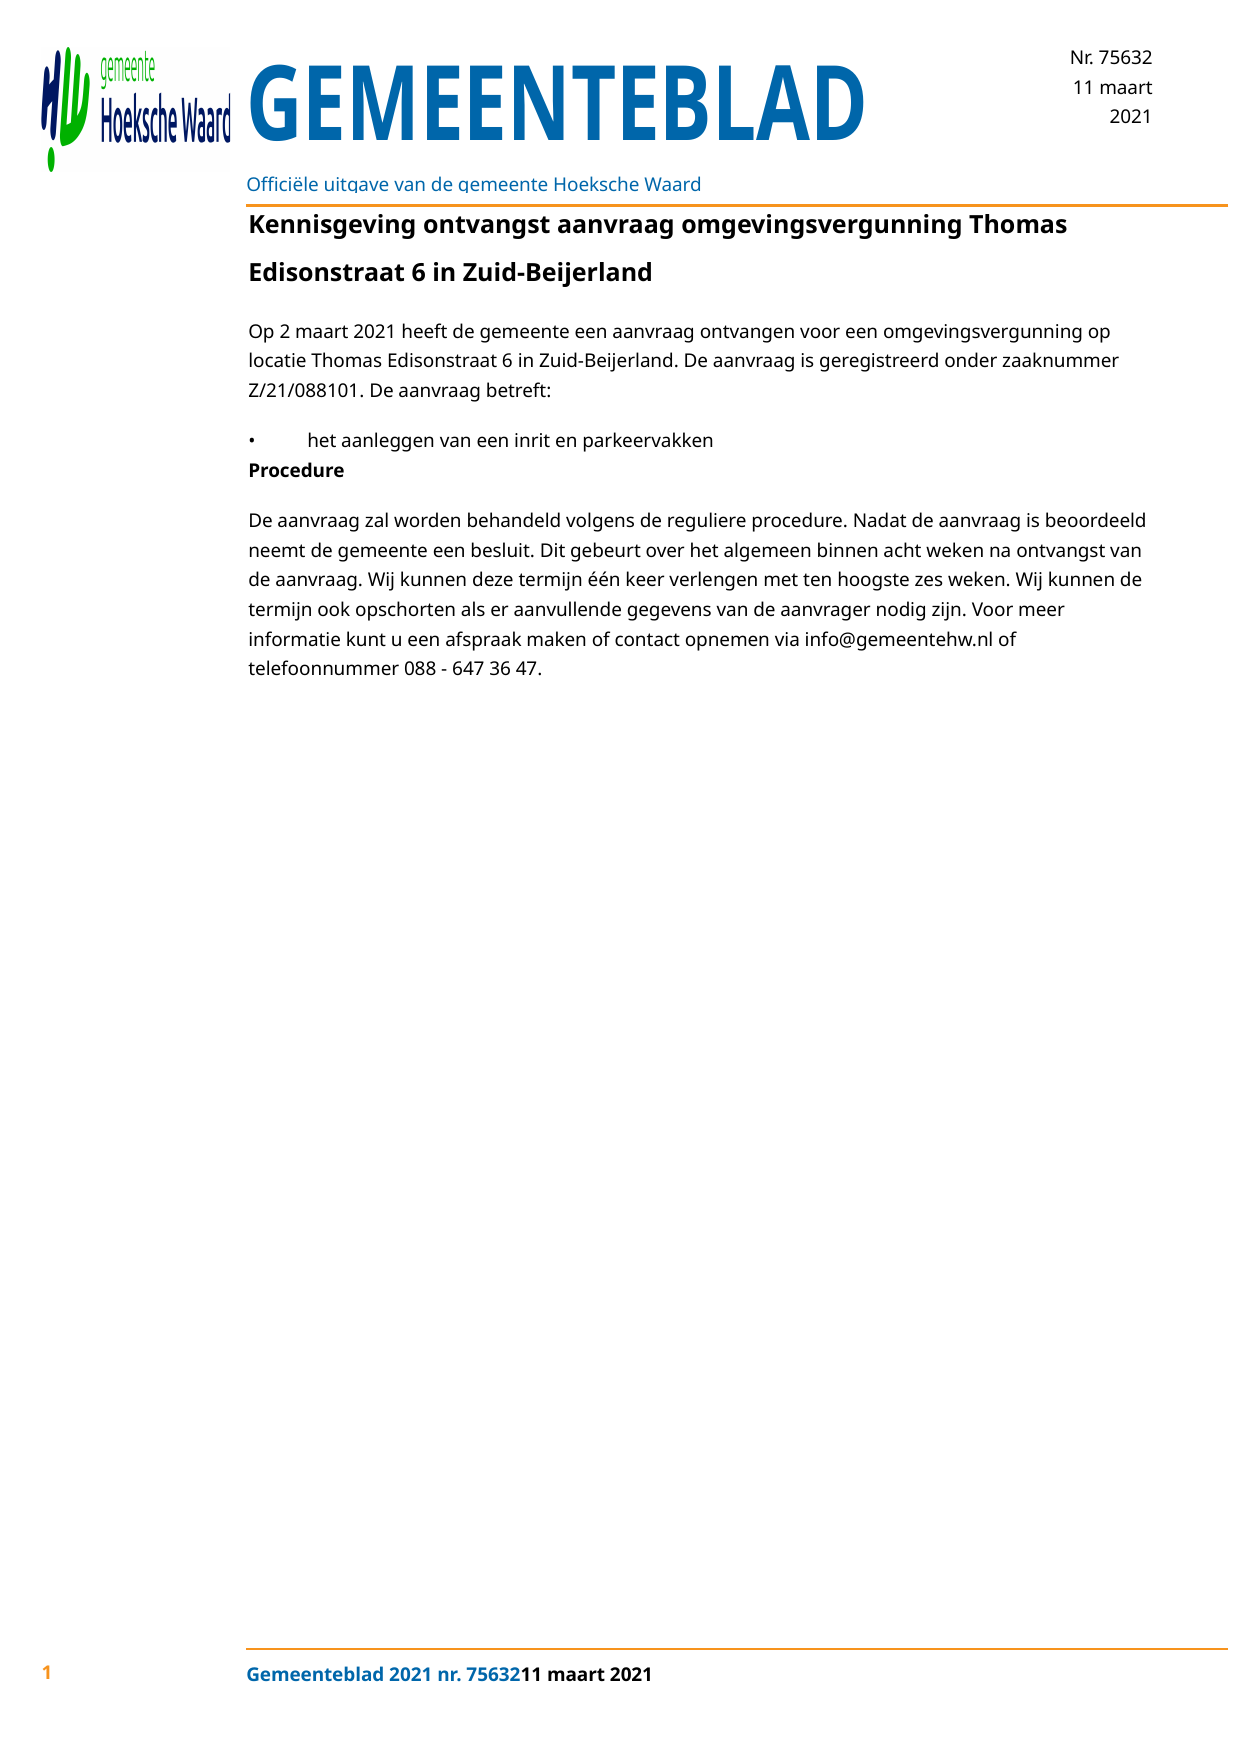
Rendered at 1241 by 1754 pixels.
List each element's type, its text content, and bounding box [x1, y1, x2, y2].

text Op 2 maart 2021 heeft de gemeente een aanvraag ontvangen voor een omgevingsvergunning op locatie Thomas Edisonstraat 6 in Zuid-Beijerland. De aanvraag is geregistreerd onder zaaknummer Z/21/088101. De aanvraag betreft: [248, 318, 1152, 403]
picture [41, 47, 231, 172]
list het aanleggen van een inrit en parkeervakken [248, 427, 1152, 453]
text Kennisgeving ontvangst aanvraag omgevingsvergunning Thomas Edisonstraat 6 in Zuid-Beijerland [248, 207, 1152, 288]
text Procedure [248, 457, 1152, 483]
text De aanvraag zal worden behandeld volgens de reguliere procedure. Nadat de aanvraag is beoordeeld neemt de gemeente een besluit. Dit gebeurt over het algemeen binnen acht weken na ontvangst van de aanvraag. Wij kunnen deze termijn één keer verlengen met ten hoogste zes weken. Wij kunnen de termijn ook opschorten als er aanvullende gegevens van de aanvrager nodig zijn. Voor meer informatie kunt u een afspraak maken of contact opnemen via info@gemeentehw.nl of telefoonnummer 088 - 647 36 47. [248, 507, 1152, 681]
